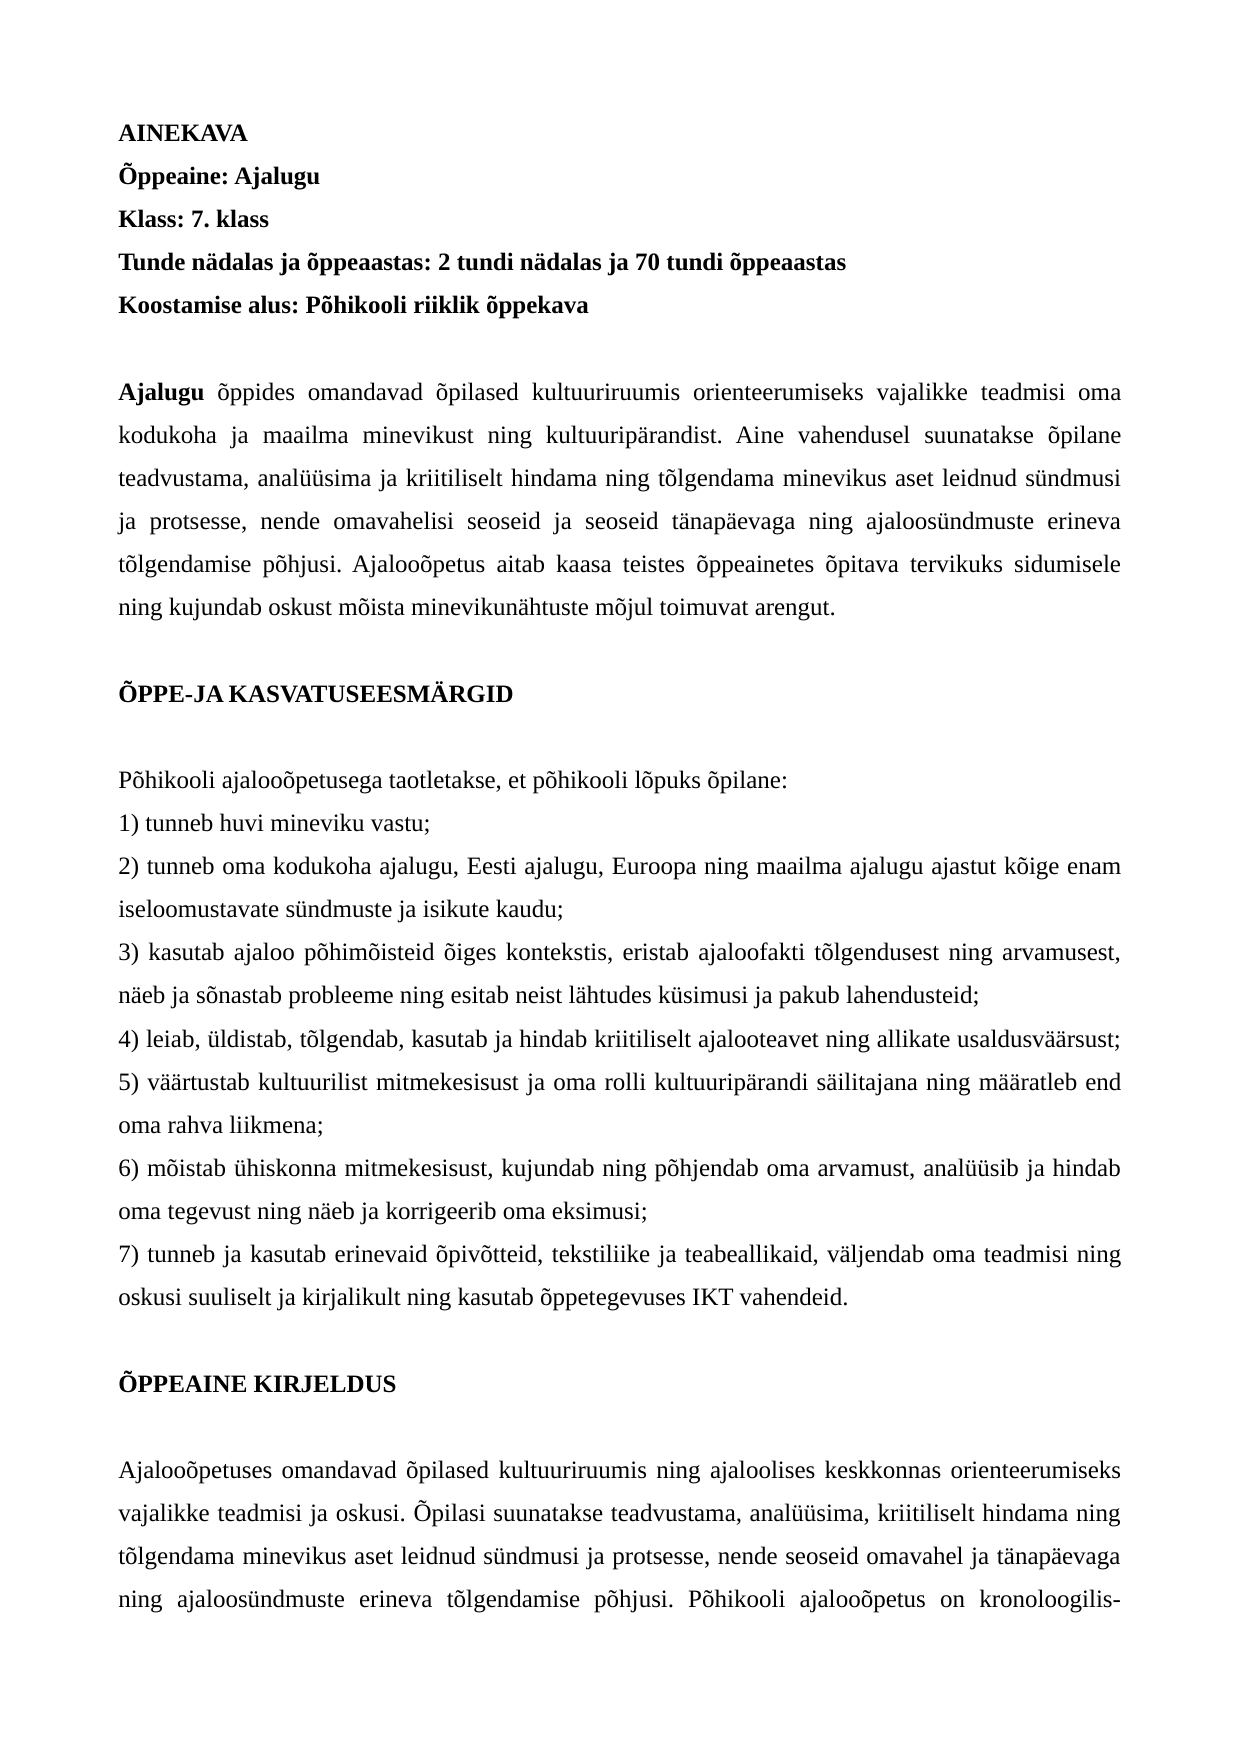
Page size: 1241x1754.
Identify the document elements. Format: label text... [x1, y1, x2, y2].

text Koostamise alus: Põhikooli riiklik õppekava [118, 291, 1122, 319]
text AINEKAVA [118, 118, 1122, 147]
text Õppeaine: Ajalugu [118, 161, 1122, 190]
text 1) tunneb huvi mineviku vastu; [118, 808, 1122, 837]
text ÕPPE-JA KASVATUSEESMÄRGID [118, 679, 1122, 707]
text ÕPPEAINE KIRJELDUS [118, 1369, 1122, 1397]
text 4) leiab, üldistab, tõlgendab, kasutab ja hindab kriitiliselt ajalooteavet ning allikate usaldusväärsust; 5) väärtustab kultuurilist mitmekesisust ja oma rolli kultuuripärandi säilitajana ning määratleb end oma rahva liikmena; [118, 1024, 1122, 1139]
text 6) mõistab ühiskonna mitmekesisust, kujundab ning põhjendab oma arvamust, analüüsib ja hindab oma tegevust ning näeb ja korrigeerib oma eksimusi; [118, 1153, 1122, 1225]
text Ajalugu õppides omandavad õpilased kultuuriruumis orienteerumiseks vajalikke teadmisi oma kodukoha ja maailma minevikust ning kultuuripärandist. Aine vahendusel suunatakse õpilane teadvustama, analüüsima ja kriitiliselt hindama ning tõlgendama minevikus aset leidnud sündmusi ja protsesse, nende omavahelisi seoseid ja seoseid tänapäevaga ning ajaloosündmuste erineva tõlgendamise põhjusi. Ajalooõpetus aitab kaasa teistes õppeainetes õpitava tervikuks sidumisele ning kujundab oskust mõista minevikunähtuste mõjul toimuvat arengut. [118, 377, 1122, 621]
text Põhikooli ajalooõpetusega taotletakse, et põhikooli lõpuks õpilane: [118, 765, 1122, 794]
text Ajalooõpetuses omandavad õpilased kultuuriruumis ning ajaloolises keskkonnas orienteerumiseks vajalikke teadmisi ja oskusi. Õpilasi suunatakse teadvustama, analüüsima, kriitiliselt hindama ning tõlgendama minevikus aset leidnud sündmusi ja protsesse, nende seoseid omavahel ja tänapäevaga ning ajaloosündmuste erineva tõlgendamise põhjusi. Põhikooli ajalooõpetus on kronoloogilis- [118, 1455, 1122, 1613]
text Tunde nädalas ja õppeaastas: 2 tundi nädalas ja 70 tundi õppeaastas [118, 247, 1122, 276]
text 3) kasutab ajaloo põhimõisteid õiges kontekstis, eristab ajaloofakti tõlgendusest ning arvamusest, näeb ja sõnastab probleeme ning esitab neist lähtudes küsimusi ja pakub lahendusteid; [118, 937, 1122, 1009]
text 7) tunneb ja kasutab erinevaid õpivõtteid, tekstiliike ja teabeallikaid, väljendab oma teadmisi ning oskusi suuliselt ja kirjalikult ning kasutab õppetegevuses IKT vahendeid. [118, 1239, 1122, 1311]
text Klass: 7. klass [118, 204, 1122, 233]
text 2) tunneb oma kodukoha ajalugu, Eesti ajalugu, Euroopa ning maailma ajalugu ajastut kõige enam iseloomustavate sündmuste ja isikute kaudu; [118, 851, 1122, 923]
